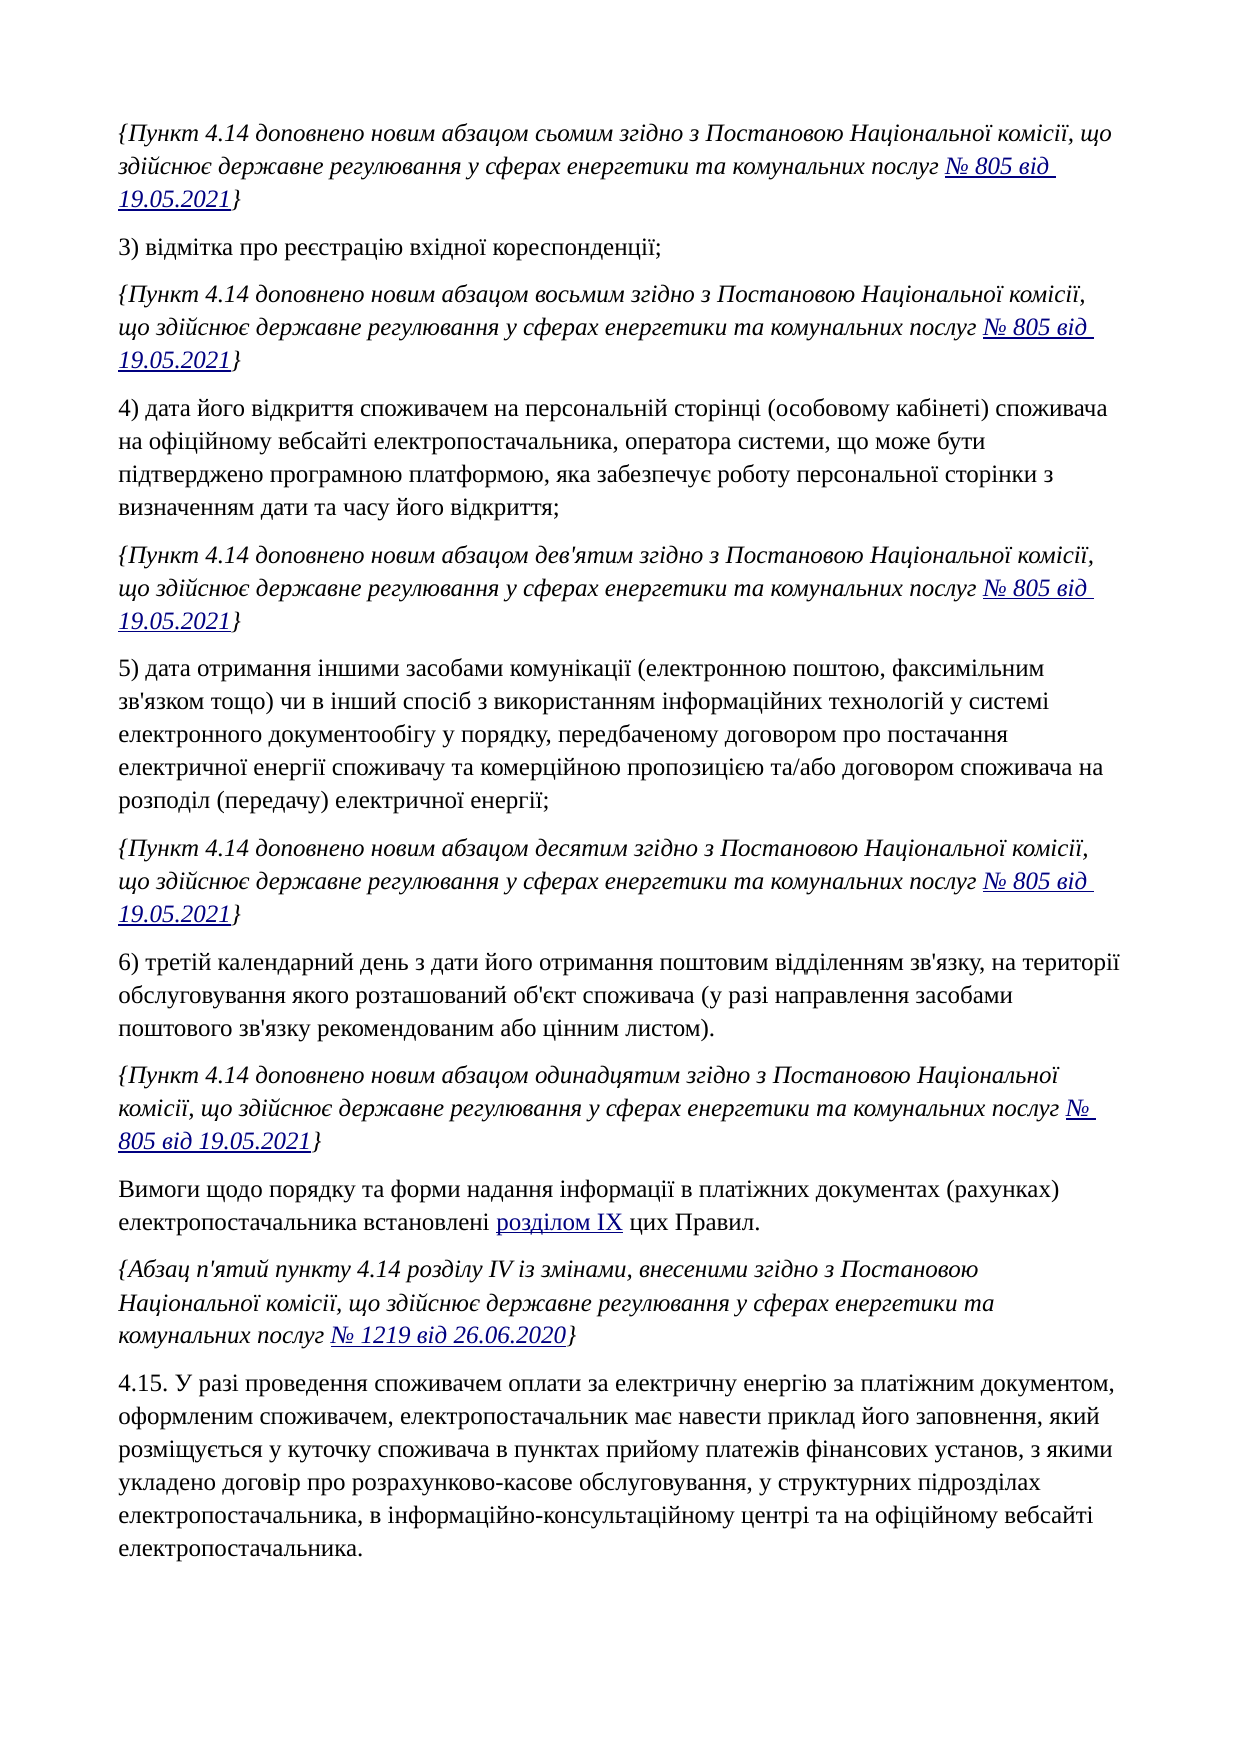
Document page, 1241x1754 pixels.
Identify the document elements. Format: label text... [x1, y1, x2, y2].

text 3) відмітка про реєстрацію вхідної кореспонденції; [118, 232, 1122, 261]
text {Пункт 4.14 доповнено новим абзацом дев'ятим згідно з Постановою Національної комісії, що здійснює державне регулювання у сферах енергетики та комунальних послуг № 805 від 19.05.2021} [118, 540, 1122, 634]
text {Пункт 4.14 доповнено новим абзацом восьмим згідно з Постановою Національної комісії, що здійснює державне регулювання у сферах енергетики та комунальних послуг № 805 від 19.05.2021} [118, 279, 1122, 374]
text 5) дата отримання іншими засобами комунікації (електронною поштою, факсимільним зв'язком тощо) чи в інший спосіб з використанням інформаційних технологій у системі електронного документообігу у порядку, передбаченому договором про постачання електричної енергії споживачу та комерційною пропозицією та/або договором споживача на розподіл (передачу) електричної енергії; [118, 653, 1122, 814]
text {Пункт 4.14 доповнено новим абзацом одинадцятим згідно з Постановою Національної комісії, що здійснює державне регулювання у сферах енергетики та комунальних послуг № 805 від 19.05.2021} [118, 1060, 1122, 1155]
text 6) третій календарний день з дати його отримання поштовим відділенням зв'язку, на території обслуговування якого розташований об'єкт споживача (у разі направлення засобами поштового зв'язку рекомендованим або цінним листом). [118, 947, 1122, 1041]
text 4) дата його відкриття споживачем на персональній сторінці (особовому кабінеті) споживача на офіційному вебсайті електропостачальника, оператора системи, що може бути підтверджено програмною платформою, яка забезпечує роботу персональної сторінки з визначенням дати та часу його відкриття; [118, 393, 1122, 521]
text {Пункт 4.14 доповнено новим абзацом десятим згідно з Постановою Національної комісії, що здійснює державне регулювання у сферах енергетики та комунальних послуг № 805 від 19.05.2021} [118, 833, 1122, 928]
text {Абзац п'ятий пункту 4.14 розділу IV із змінами, внесеними згідно з Постановою Національної комісії, що здійснює державне регулювання у сферах енергетики та комунальних послуг № 1219 від 26.06.2020} [118, 1254, 1122, 1349]
text 4.15. У разі проведення споживачем оплати за електричну енергію за платіжним документом, оформленим споживачем, електропостачальник має навести приклад його заповнення, який розміщується у куточку споживача в пунктах прийому платежів фінансових установ, з якими укладено договір про розрахунково-касове обслуговування, у структурних підрозділах електропостачальника, в інформаційно-консультаційному центрі та на офіційному вебсайті електропостачальника. [118, 1368, 1122, 1562]
text {Пункт 4.14 доповнено новим абзацом сьомим згідно з Постановою Національної комісії, що здійснює державне регулювання у сферах енергетики та комунальних послуг № 805 від 19.05.2021} [118, 118, 1122, 213]
text Вимоги щодо порядку та форми надання інформації в платіжних документах (рахунках) електропостачальника встановлені розділом ІХ цих Правил. [118, 1174, 1122, 1236]
